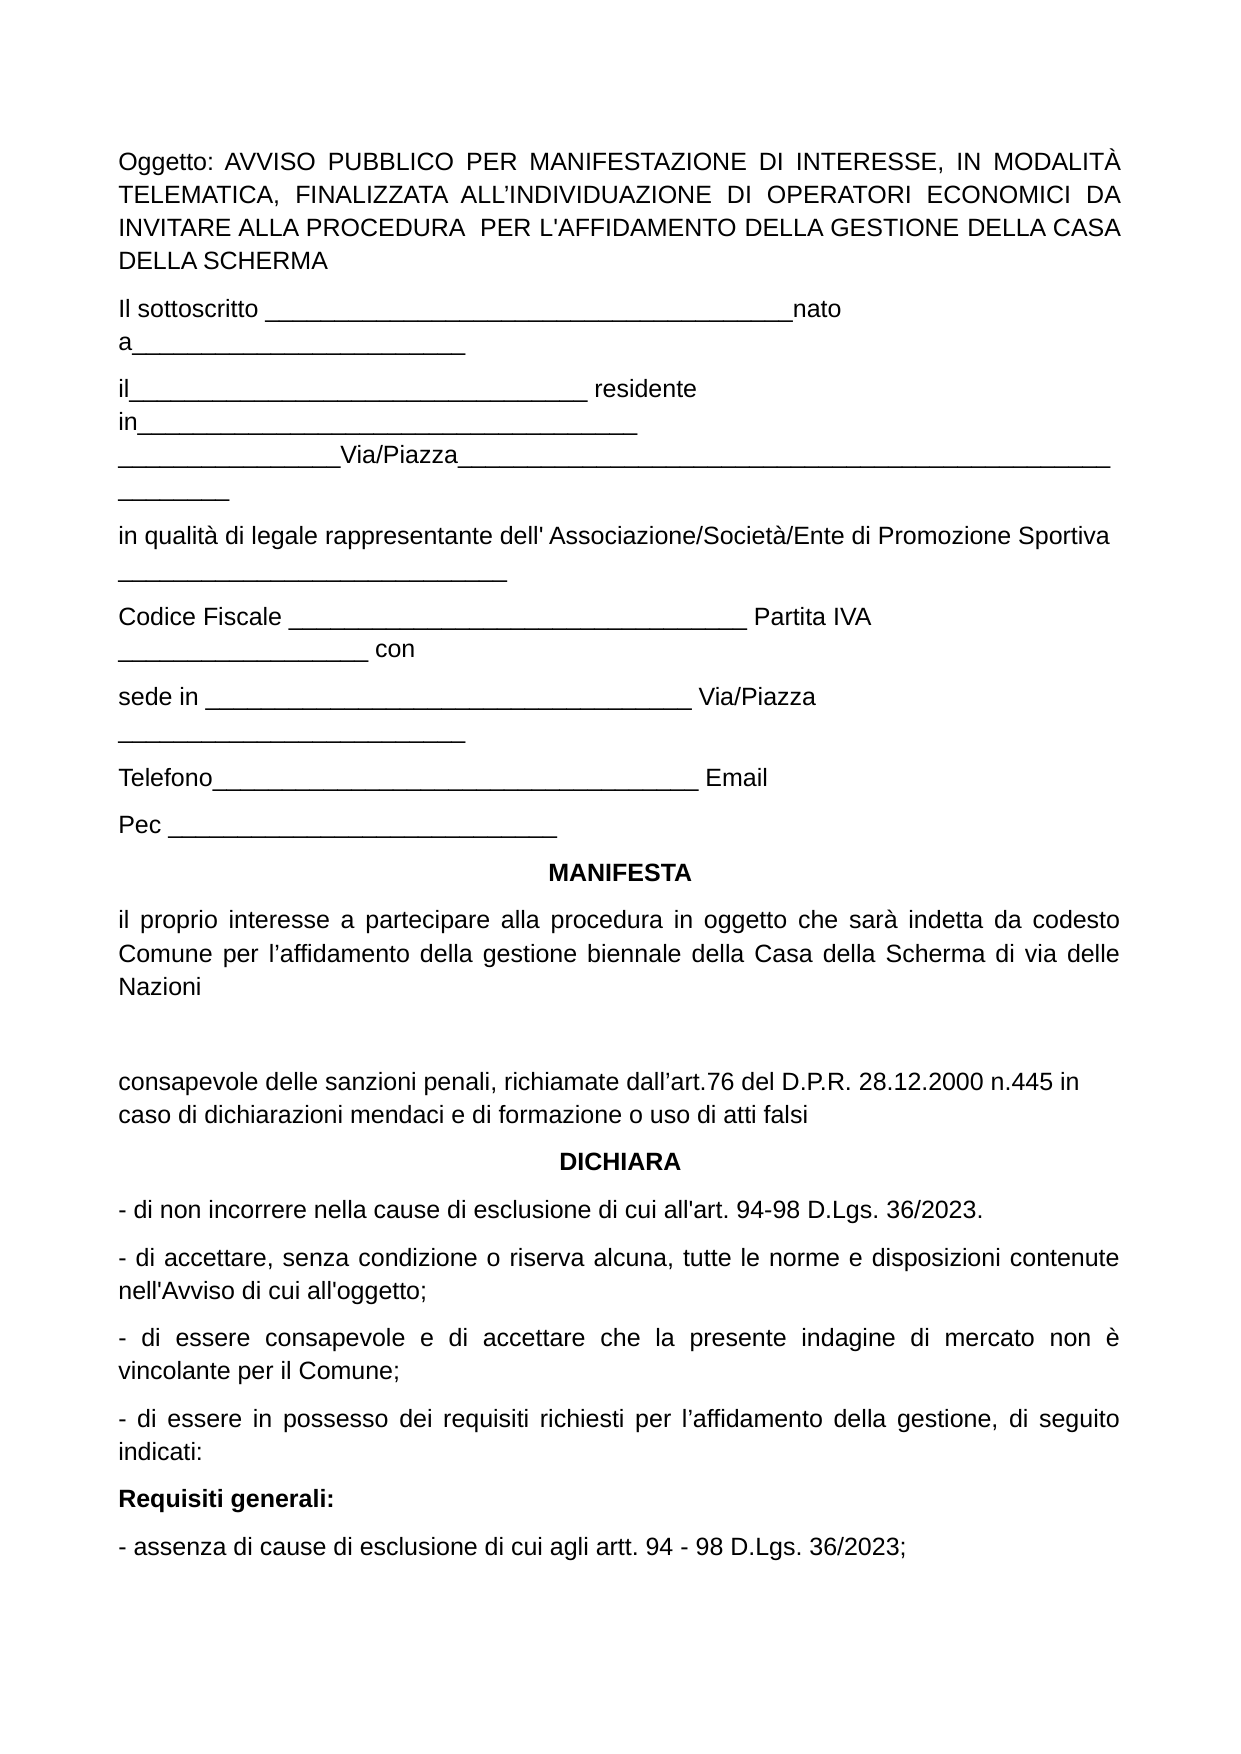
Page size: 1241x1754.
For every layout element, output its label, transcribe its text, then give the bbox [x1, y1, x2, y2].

text Requisiti generali: [118, 1484, 1122, 1513]
text Il sottoscritto ______________________________________nato a________________________ [118, 293, 1122, 355]
text Codice Fiscale _________________________________ Partita IVA __________________ con [118, 601, 1122, 663]
text - assenza di cause di esclusione di cui agli artt. 94 - 98 D.Lgs. 36/2023; [118, 1532, 1122, 1561]
text sede in ___________________________________ Via/Piazza _________________________ [118, 682, 1122, 744]
text Pec ____________________________ [118, 810, 1122, 839]
text - di accettare, senza condizione o riserva alcuna, tutte le norme e disposizioni contenute nell'Avviso di cui all'oggetto; [118, 1243, 1122, 1304]
text - di essere consapevole e di accettare che la presente indagine di mercato non è vincolante per il Comune; [118, 1323, 1122, 1385]
text il_________________________________ residente in____________________________________ ________________Via/Piazza_______________________________________________________ [118, 374, 1122, 502]
text MANIFESTA [118, 858, 1122, 887]
text - di non incorrere nella cause di esclusione di cui all'art. 94-98 D.Lgs. 36/2023. [118, 1195, 1122, 1224]
text Oggetto: AVVISO PUBBLICO PER MANIFESTAZIONE DI INTERESSE, IN MODALITÀ TELEMATICA, FINALIZZATA ALL’INDIVIDUAZIONE DI OPERATORI ECONOMICI DA INVITARE ALLA PROCEDURA PER L'AFFIDAMENTO DELLA GESTIONE DELLA CASA DELLA SCHERMA [118, 147, 1122, 275]
text DICHIARA [118, 1147, 1122, 1176]
text il proprio interesse a partecipare alla procedura in oggetto che sarà indetta da codesto Comune per l’affidamento della gestione biennale della Casa della Scherma di via delle Nazioni [118, 906, 1122, 1000]
text - di essere in possesso dei requisiti richiesti per l’affidamento della gestione, di seguito indicati: [118, 1404, 1122, 1466]
text consapevole delle sanzioni penali, richiamate dall’art.76 del D.P.R. 28.12.2000 n.445 in caso di dichiarazioni mendaci e di formazione o uso di atti falsi [118, 1067, 1122, 1128]
text in qualità di legale rappresentante dell' Associazione/Società/Ente di Promozione Sportiva ____________________________ [118, 521, 1122, 583]
text Telefono___________________________________ Email [118, 763, 1122, 791]
